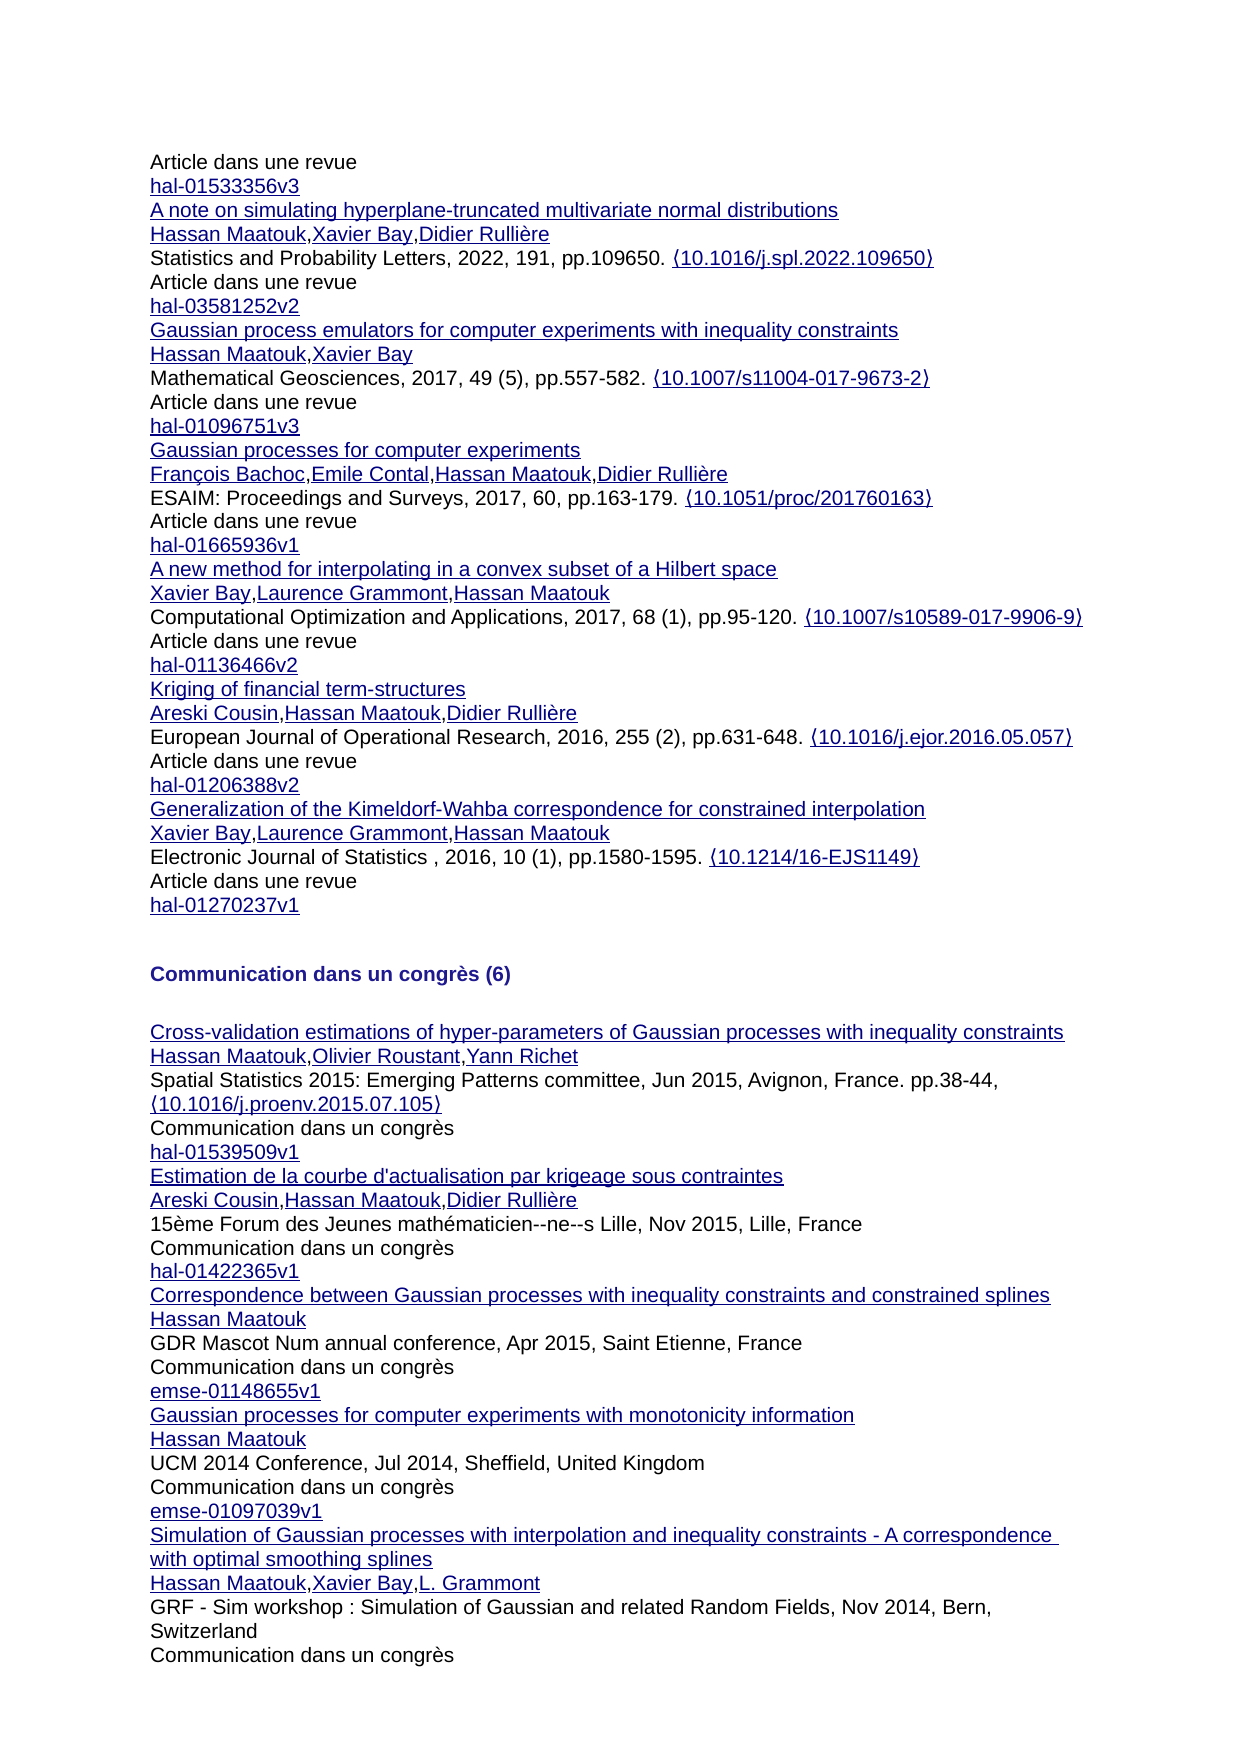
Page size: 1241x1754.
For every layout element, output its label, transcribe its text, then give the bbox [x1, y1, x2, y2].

table_cell Simulation of Gaussian processes with interpolation and inequality constraints - A correspondence with optimal smoothing splines Hassan Maatouk,Xavier Bay,L. Grammont GRF - Sim workshop : Simulation of Gaussian and related Random Fields, Nov 2014, Bern, Switzerland Communication dans un congrès [150, 1523, 1090, 1667]
table_cell A note on simulating hyperplane-truncated multivariate normal distributions Hassan Maatouk,Xavier Bay,Didier Rullière Statistics and Probability Letters, 2022, 191, pp.109650. ⟨10.1016/j.spl.2022.109650⟩ Article dans une revue hal-03581252v2 [150, 198, 1090, 318]
table_cell A new method for interpolating in a convex subset of a Hilbert space Xavier Bay,Laurence Grammont,Hassan Maatouk Computational Optimization and Applications, 2017, 68 (1), pp.95-120. ⟨10.1007/s10589-017-9906-9⟩ Article dans une revue hal-01136466v2 [150, 557, 1090, 677]
table_cell Gaussian processes for computer experiments with monotonicity information Hassan Maatouk UCM 2014 Conference, Jul 2014, Sheffield, United Kingdom Communication dans un congrès emse-01097039v1 [150, 1403, 1090, 1523]
subtitle Communication dans un congrès (6) [150, 961, 1090, 985]
table_cell Kriging of financial term-structures Areski Cousin,Hassan Maatouk,Didier Rullière European Journal of Operational Research, 2016, 255 (2), pp.631-648. ⟨10.1016/j.ejor.2016.05.057⟩ Article dans une revue hal-01206388v2 [150, 677, 1090, 797]
table_cell Gaussian processes for computer experiments François Bachoc,Emile Contal,Hassan Maatouk,Didier Rullière ESAIM: Proceedings and Surveys, 2017, 60, pp.163-179. ⟨10.1051/proc/201760163⟩ Article dans une revue hal-01665936v1 [150, 438, 1090, 557]
table_header Cross-validation estimations of hyper-parameters of Gaussian processes with inequality constraints Hassan Maatouk,Olivier Roustant,Yann Richet Spatial Statistics 2015: Emerging Patterns committee, Jun 2015, Avignon, France. pp.38-44, ⟨10.1016/j.proenv.2015.07.105⟩ Communication dans un congrès hal-01539509v1 [150, 1020, 1090, 1163]
table_cell Gaussian process emulators for computer experiments with inequality constraints Hassan Maatouk,Xavier Bay Mathematical Geosciences, 2017, 49 (5), pp.557-582. ⟨10.1007/s11004-017-9673-2⟩ Article dans une revue hal-01096751v3 [150, 318, 1090, 437]
table_cell Article dans une revue hal-01533356v3 [150, 150, 1090, 198]
table_cell Generalization of the Kimeldorf-Wahba correspondence for constrained interpolation Xavier Bay,Laurence Grammont,Hassan Maatouk Electronic Journal of Statistics , 2016, 10 (1), pp.1580-1595. ⟨10.1214/16-EJS1149⟩ Article dans une revue hal-01270237v1 [150, 797, 1090, 917]
table_cell Estimation de la courbe d'actualisation par krigeage sous contraintes Areski Cousin,Hassan Maatouk,Didier Rullière 15ème Forum des Jeunes mathématicien-‐ne-‐s Lille, Nov 2015, Lille, France Communication dans un congrès hal-01422365v1 [150, 1164, 1090, 1283]
table_cell Correspondence between Gaussian processes with inequality constraints and constrained splines Hassan Maatouk GDR Mascot Num annual conference, Apr 2015, Saint Etienne, France Communication dans un congrès emse-01148655v1 [150, 1283, 1090, 1403]
